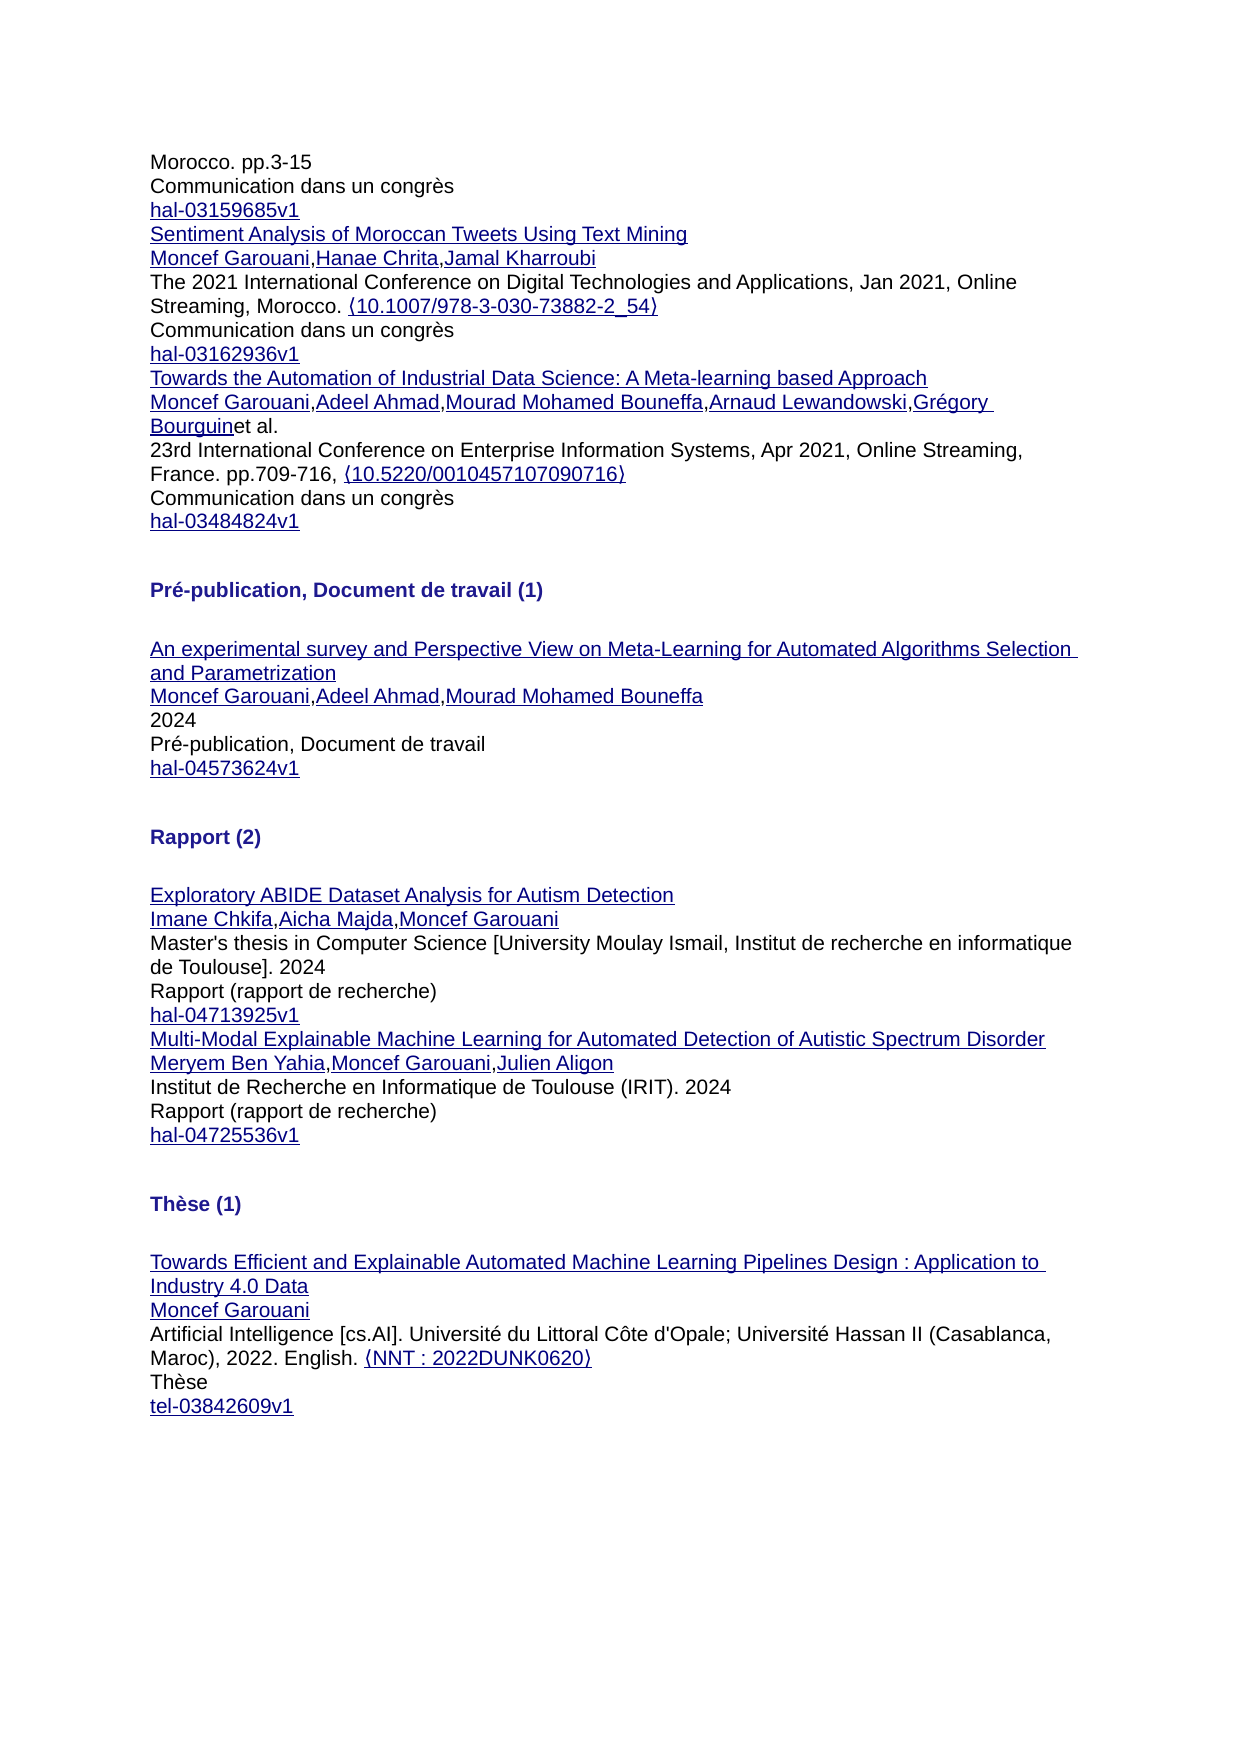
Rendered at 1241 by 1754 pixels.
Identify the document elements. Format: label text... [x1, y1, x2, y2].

table_cell Towards the Automation of Industrial Data Science: A Meta-learning based Approach Moncef Garouani,Adeel Ahmad,Mourad Mohamed Bouneffa,Arnaud Lewandowski,Grégory Bourguinet al. 23rd International Conference on Enterprise Information Systems, Apr 2021, Online Streaming, France. pp.709-716, ⟨10.5220/0010457107090716⟩ Communication dans un congrès hal-03484824v1 [150, 366, 1090, 533]
table_header An experimental survey and Perspective View on Meta-Learning for Automated Algorithms Selection and Parametrization Moncef Garouani,Adeel Ahmad,Mourad Mohamed Bouneffa 2024 Pré-publication, Document de travail hal-04573624v1 [150, 636, 1090, 780]
table_cell Sentiment Analysis of Moroccan Tweets Using Text Mining Moncef Garouani,Hanae Chrita,Jamal Kharroubi The 2021 International Conference on Digital Technologies and Applications, Jan 2021, Online Streaming, Morocco. ⟨10.1007/978-3-030-73882-2_54⟩ Communication dans un congrès hal-03162936v1 [150, 222, 1090, 366]
subtitle Pré-publication, Document de travail (1) [150, 578, 1090, 602]
table_header Exploratory ABIDE Dataset Analysis for Autism Detection Imane Chkifa,Aicha Majda,Moncef Garouani Master's thesis in Computer Science [University Moulay Ismail, Institut de recherche en informatique de Toulouse]. 2024 Rapport (rapport de recherche) hal-04713925v1 [150, 883, 1090, 1027]
table_cell Multi-Modal Explainable Machine Learning for Automated Detection of Autistic Spectrum Disorder Meryem Ben Yahia,Moncef Garouani,Julien Aligon Institut de Recherche en Informatique de Toulouse (IRIT). 2024 Rapport (rapport de recherche) hal-04725536v1 [150, 1027, 1090, 1147]
subtitle Thèse (1) [150, 1192, 1090, 1216]
table_header Towards Efficient and Explainable Automated Machine Learning Pipelines Design : Application to Industry 4.0 Data Moncef Garouani Artificial Intelligence [cs.AI]. Université du Littoral Côte d'Opale; Université Hassan II (Casablanca, Maroc), 2022. English. ⟨NNT : 2022DUNK0620⟩ Thèse tel-03842609v1 [150, 1250, 1090, 1418]
subtitle Rapport (2) [150, 825, 1090, 849]
table_cell Morocco. pp.3-15 Communication dans un congrès hal-03159685v1 [150, 150, 1090, 222]
